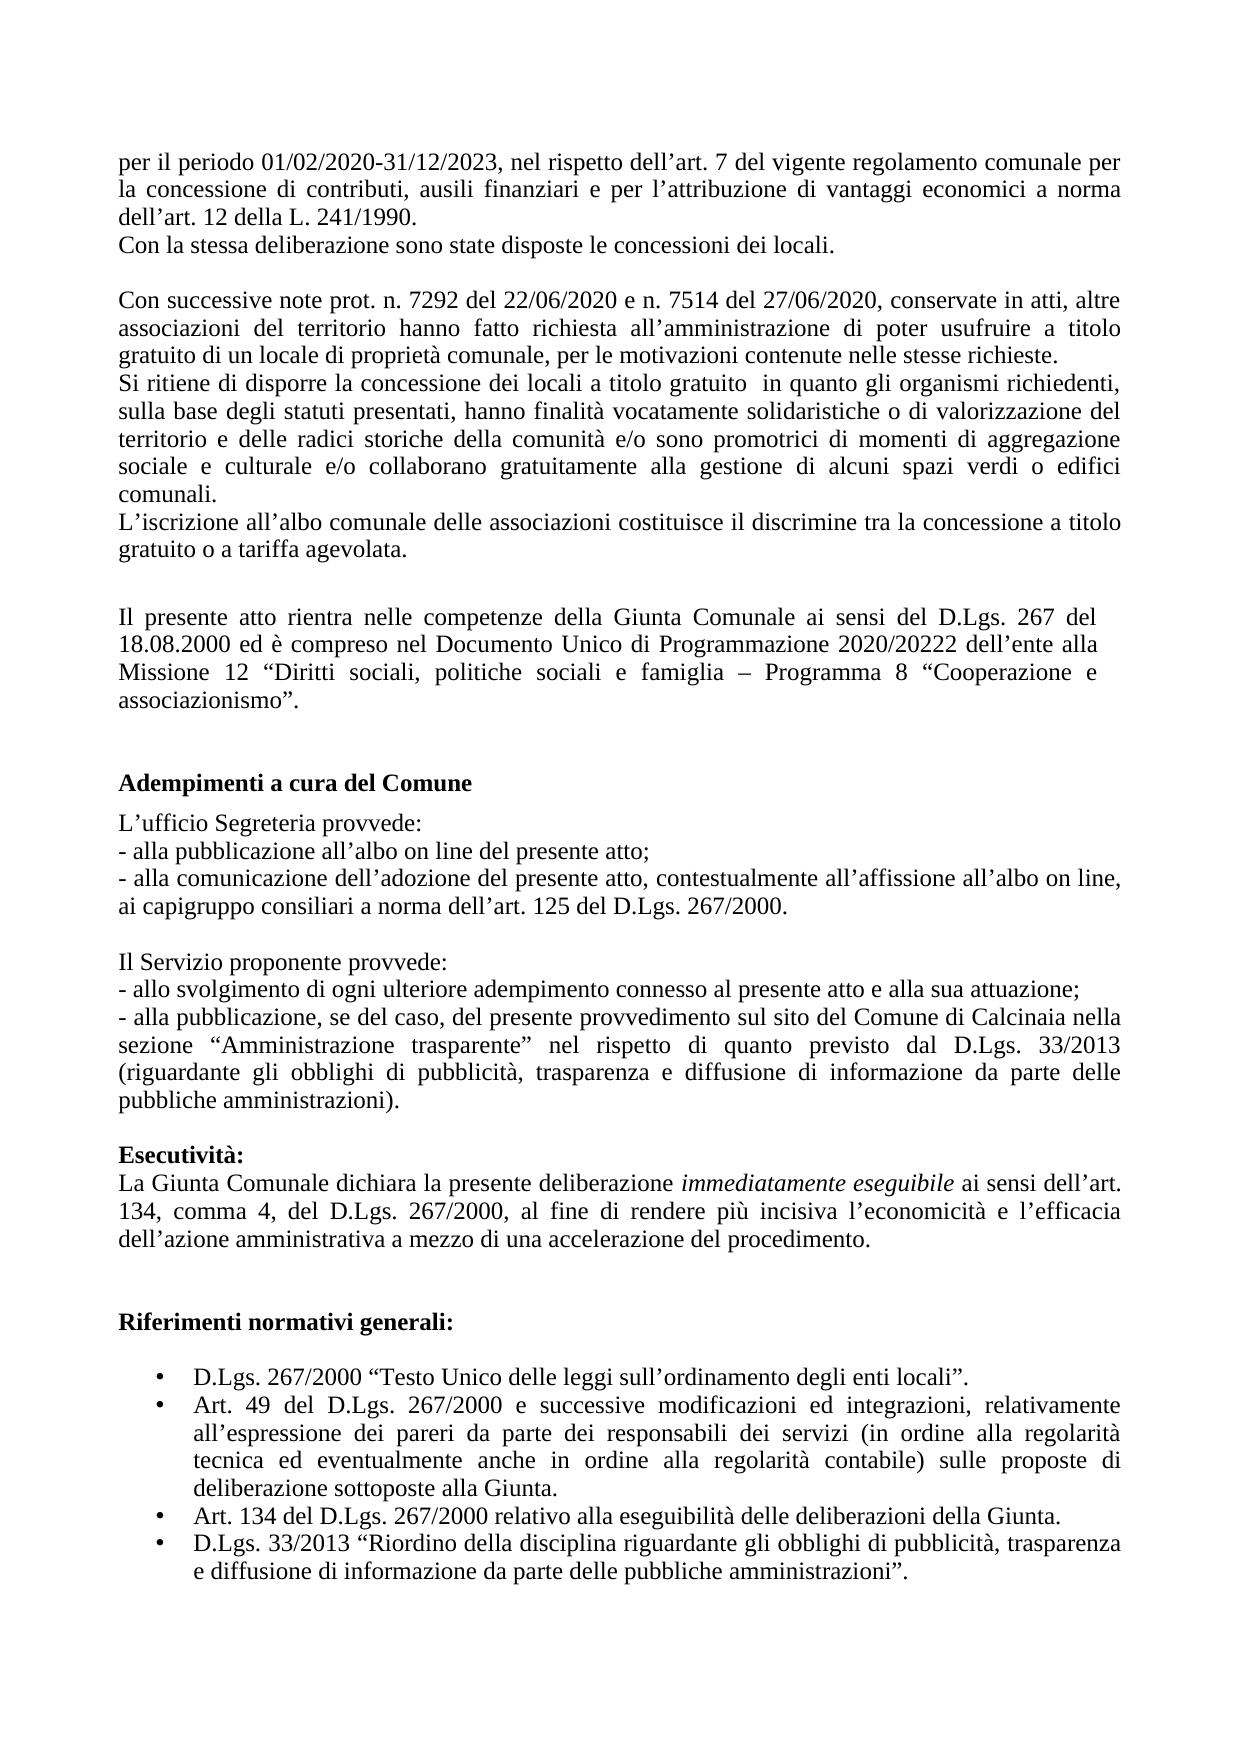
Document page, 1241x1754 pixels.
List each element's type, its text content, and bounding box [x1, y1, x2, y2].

text Il Servizio proponente provvede: [118, 948, 1122, 975]
text Il presente atto rientra nelle competenze della Giunta Comunale ai sensi del D.Lgs. 267 del 18.08.2000 ed è compreso nel Documento Unico di Programmazione 2020/20222 dell’ente alla Missione 12 “Diritti sociali, politiche sociali e famiglia – Programma 8 “Cooperazione e associazionismo”. [118, 603, 1098, 713]
text Con la stessa deliberazione sono state disposte le concessioni dei locali. [118, 231, 1122, 258]
text per il periodo 01/02/2020-31/12/2023, nel rispetto dell’art. 7 del vigente regolamento comunale per la concessione di contributi, ausili finanziari e per l’attribuzione di vantaggi economici a norma dell’art. 12 della L. 241/1990. [118, 148, 1122, 231]
text - alla pubblicazione all’albo on line del presente atto; [118, 837, 1122, 864]
text La Giunta Comunale dichiara la presente deliberazione immediatamente eseguibile ai sensi dell’art. 134, comma 4, del D.Lgs. 267/2000, al fine di rendere più incisiva l’economicità e l’efficacia dell’azione amministrativa a mezzo di una accelerazione del procedimento. [118, 1169, 1122, 1252]
text L’ufficio Segreteria provvede: [118, 809, 1122, 837]
text Si ritiene di disporre la concessione dei locali a titolo gratuito in quanto gli organismi richiedenti, sulla base degli statuti presentati, hanno finalità vocatamente solidaristiche o di valorizzazione del territorio e delle radici storiche della comunità e/o sono promotrici di momenti di aggregazione sociale e culturale e/o collaborano gratuitamente alla gestione di alcuni spazi verdi o edifici comunali. [118, 369, 1122, 508]
list Art. 49 del D.Lgs. 267/2000 e successive modificazioni ed integrazioni, relativamente all’espressione dei pareri da parte dei responsabili dei servizi (in ordine alla regolarità tecnica ed eventualmente anche in ordine alla regolarità contabile) sulle proposte di deliberazione sottoposte alla Giunta. [156, 1391, 1122, 1502]
list D.Lgs. 33/2013 “Riordino della disciplina riguardante gli obblighi di pubblicità, trasparenza e diffusione di informazione da parte delle pubbliche amministrazioni”. [156, 1529, 1122, 1585]
text Con successive note prot. n. 7292 del 22/06/2020 e n. 7514 del 27/06/2020, conservate in atti, altre associazioni del territorio hanno fatto richiesta all’amministrazione di poter usufruire a titolo gratuito di un locale di proprietà comunale, per le motivazioni contenute nelle stesse richieste. [118, 286, 1122, 369]
list Art. 134 del D.Lgs. 267/2000 relativo alla eseguibilità delle deliberazioni della Giunta. [156, 1502, 1122, 1529]
text Esecutività: [118, 1142, 1122, 1169]
text - alla pubblicazione, se del caso, del presente provvedimento sul sito del Comune di Calcinaia nella sezione “Amministrazione trasparente” nel rispetto di quanto previsto dal D.Lgs. 33/2013 (riguardante gli obblighi di pubblicità, trasparenza e diffusione di informazione da parte delle pubbliche amministrazioni). [118, 1003, 1122, 1114]
text Adempimenti a cura del Comune [118, 769, 1098, 797]
text - allo svolgimento di ogni ulteriore adempimento connesso al presente atto e alla sua attuazione; [118, 975, 1122, 1003]
list D.Lgs. 267/2000 “Testo Unico delle leggi sull’ordinamento degli enti locali”. [156, 1363, 1122, 1391]
text - alla comunicazione dell’adozione del presente atto, contestualmente all’affissione all’albo on line, ai capigruppo consiliari a norma dell’art. 125 del D.Lgs. 267/2000. [118, 864, 1122, 920]
text Riferimenti normativi generali: [118, 1308, 1122, 1336]
text L’iscrizione all’albo comunale delle associazioni costituisce il discrimine tra la concessione a titolo gratuito o a tariffa agevolata. [118, 508, 1122, 563]
